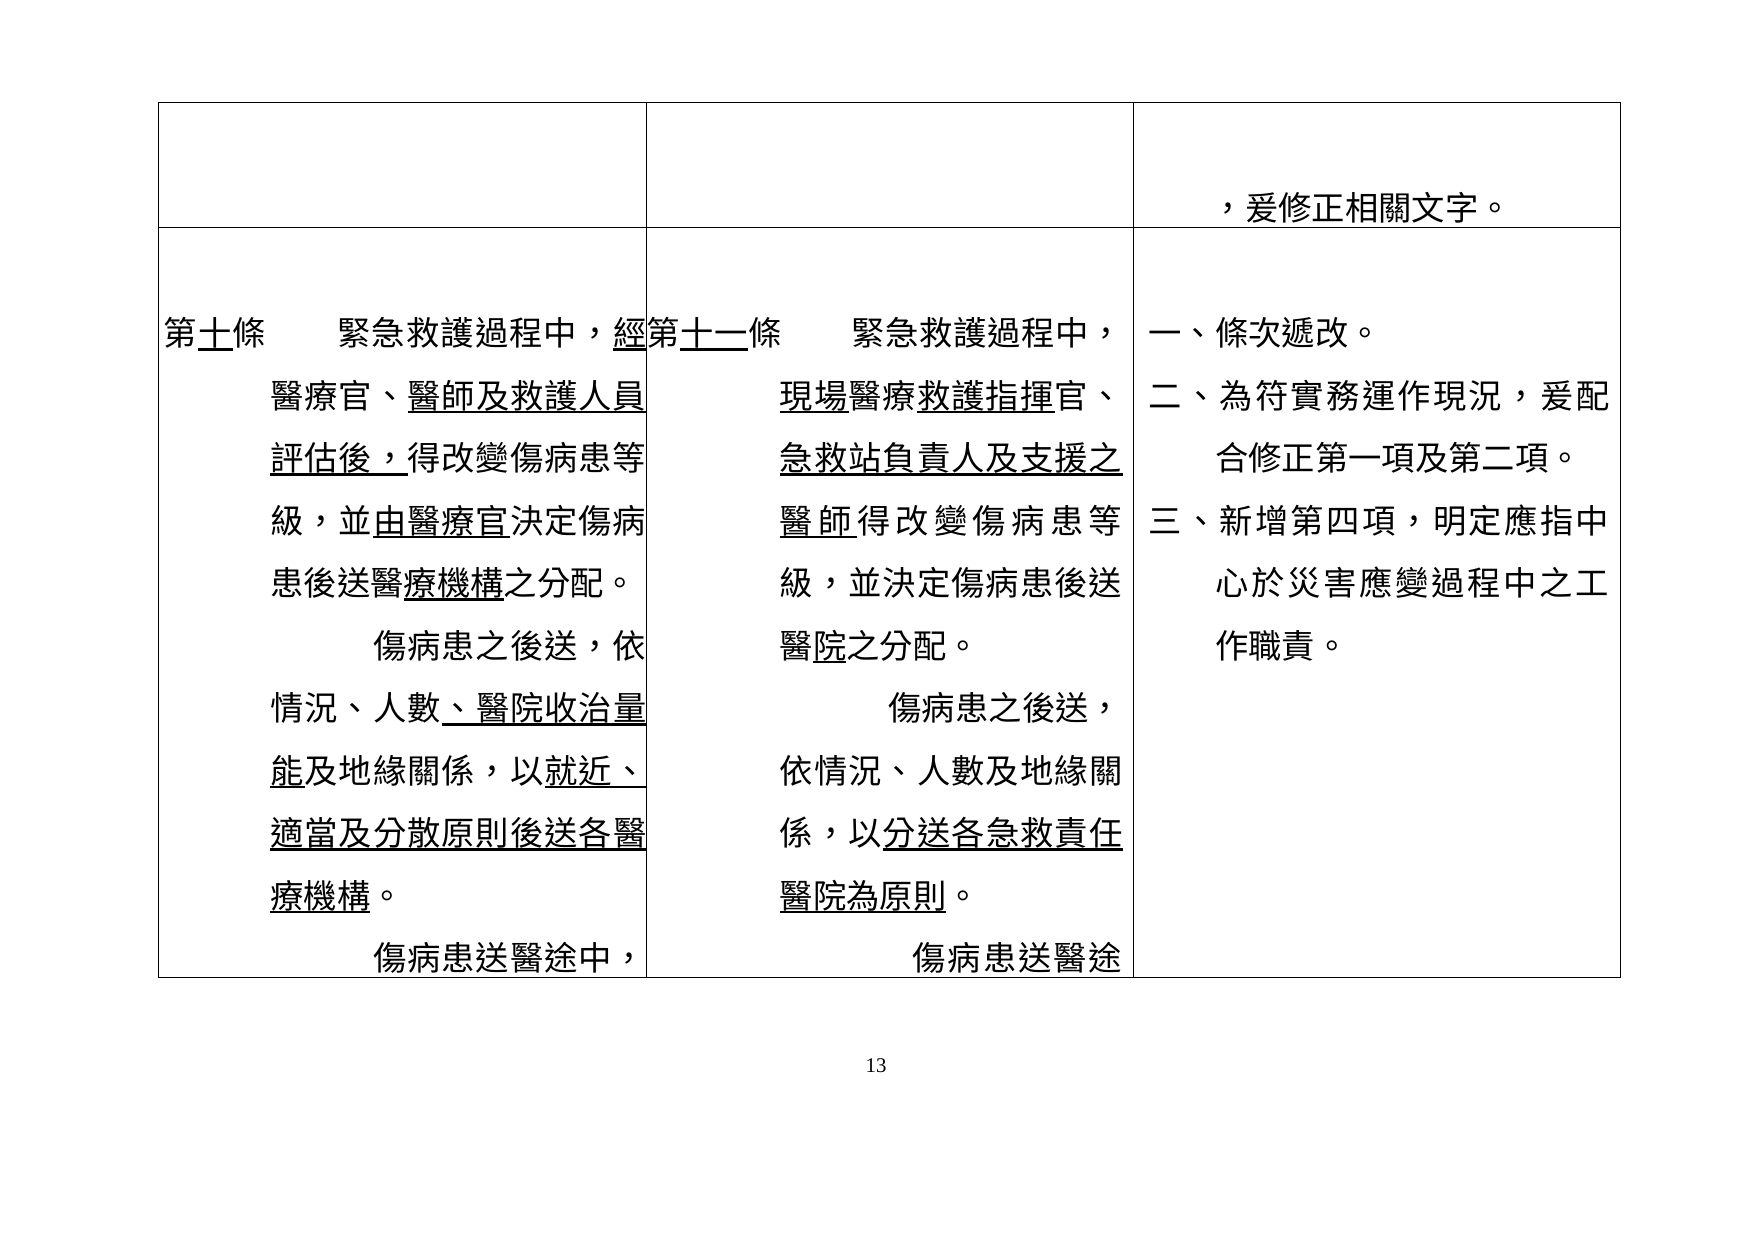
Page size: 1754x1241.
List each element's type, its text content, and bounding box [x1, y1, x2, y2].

table_cell [647, 103, 1133, 227]
table_cell 第十條 緊急救護過程中，經醫療官、醫師及救護人員評估後，得改變傷病患等級，並由醫療官決定傷病患後送醫療機構之分配。 傷病患之後送，依情況、人數、醫院收治量能及地緣關係，以就近、適當及分散原則後送各醫療機構。 傷病患送醫途中， [159, 228, 646, 977]
table_cell 第十一條 緊急救護過程中，現場醫療救護指揮官、急救站負責人及支援之醫師得改變傷病患等級，並決定傷病患後送醫院之分配。 傷病患之後送，依情況、人數及地緣關係，以分送各急救責任醫院為原則。 傷病患送醫途 [647, 228, 1133, 977]
table_cell 一、條次遞改。 二、為符實務運作現況，爰配合修正第一項及第二項。 三、新增第四項，明定應指中心於災害應變過程中之工作職責。 [1134, 228, 1620, 977]
table_cell [159, 103, 646, 227]
table_cell ，爰修正相關文字。 [1134, 103, 1620, 227]
